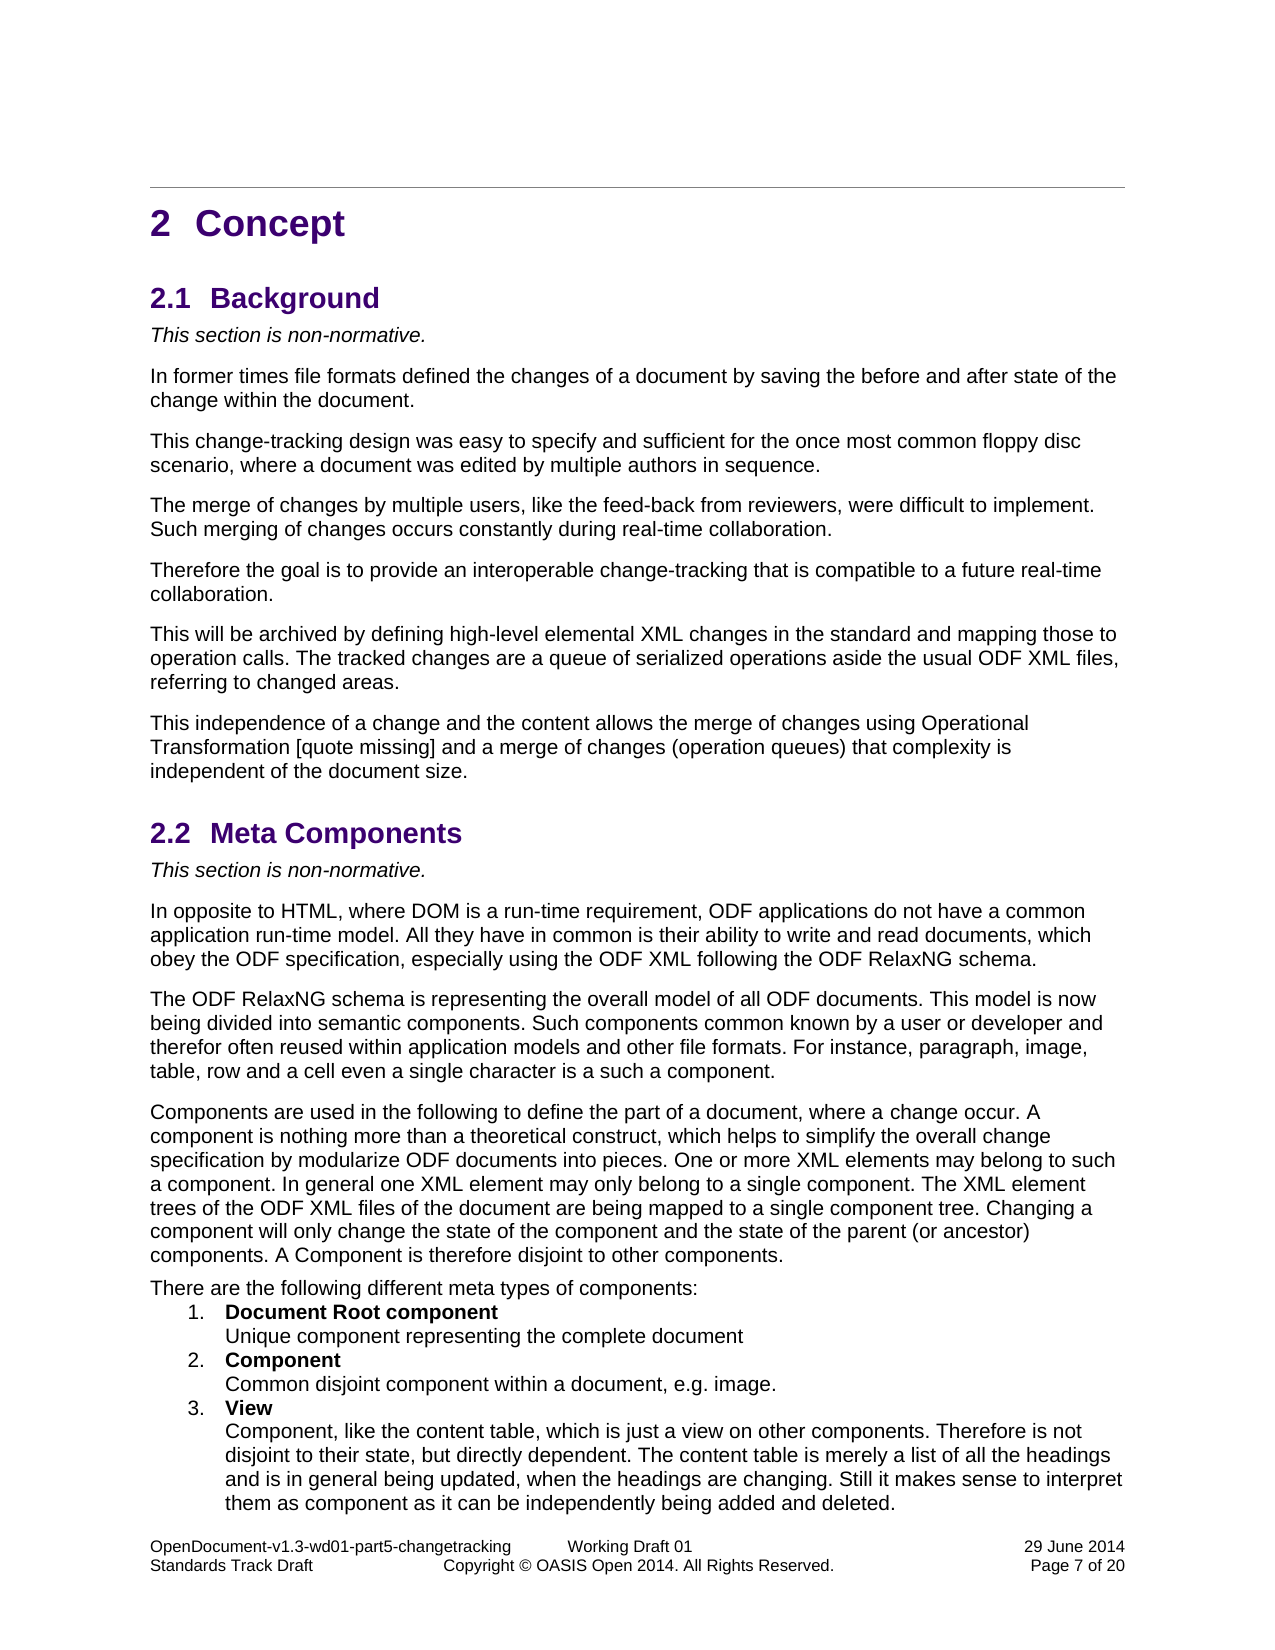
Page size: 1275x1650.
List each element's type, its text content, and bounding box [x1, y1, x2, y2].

list View Component, like the content table, which is just a view on other components. Therefore is not disjoint to their state, but directly dependent. The content table is merely a list of all the headings and is in general being updated, when the headings are changing. Still it makes sense to interpret them as component as it can be independently being added and deleted. [187, 1395, 1125, 1515]
text Therefore the goal is to provide an interoperable change-tracking that is compatible to a future real-time collaboration. [150, 558, 1125, 606]
text This change-tracking design was easy to specify and sufficient for the once most common floppy disc scenario, where a document was edited by multiple authors in sequence. [150, 428, 1125, 476]
text In former times file formats defined the changes of a document by saving the before and after state of the change within the document. [150, 364, 1125, 412]
text The merge of changes by multiple users, like the feed-back from reviewers, were difficult to implement. Such merging of changes occurs constantly during real-time collaboration. [150, 493, 1125, 541]
text This section is non-normative. [150, 858, 1125, 882]
subtitle Background [150, 281, 1125, 315]
text In opposite to HTML, where DOM is a run-time requirement, ODF applications do not have a common application run-time model. All they have in common is their ability to write and read documents, which obey the ODF specification, especially using the ODF XML following the ODF RelaxNG schema. [150, 898, 1125, 970]
text This independence of a change and the content allows the merge of changes using Operational Transformation [quote missing] and a merge of changes (operation queues) that complexity is independent of the document size. [150, 711, 1125, 783]
list Component Common disjoint component within a document, e.g. image. [187, 1347, 1125, 1395]
text Components are used in the following to define the part of a document, where a change occur. A component is nothing more than a theoretical construct, which helps to simplify the overall change specification by modularize ODF documents into pieces. One or more XML elements may belong to such a component. In general one XML element may only belong to a single component. The XML element trees of the ODF XML files of the document are being mapped to a single component tree. Changing a component will only change the state of the component and the state of the parent (or ancestor) components. A Component is therefore disjoint to other components. [150, 1099, 1125, 1267]
list Document Root component Unique component representing the complete document [187, 1299, 1125, 1347]
text There are the following different meta types of components: [150, 1276, 1125, 1299]
text The ODF RelaxNG schema is representing the overall model of all ODF documents. This model is now being divided into semantic components. Such components common known by a user or developer and therefor often reused within application models and other file formats. For instance, paragraph, image, table, row and a cell even a single character is a such a component. [150, 987, 1125, 1083]
text This will be archived by defining high-level elemental XML changes in the standard and mapping those to operation calls. The tracked changes are a queue of serialized operations aside the usual ODF XML files, referring to changed areas. [150, 622, 1125, 694]
text This section is non-normative. [150, 323, 1125, 347]
subtitle Concept [150, 188, 1125, 244]
subtitle Meta Components [150, 816, 1125, 849]
